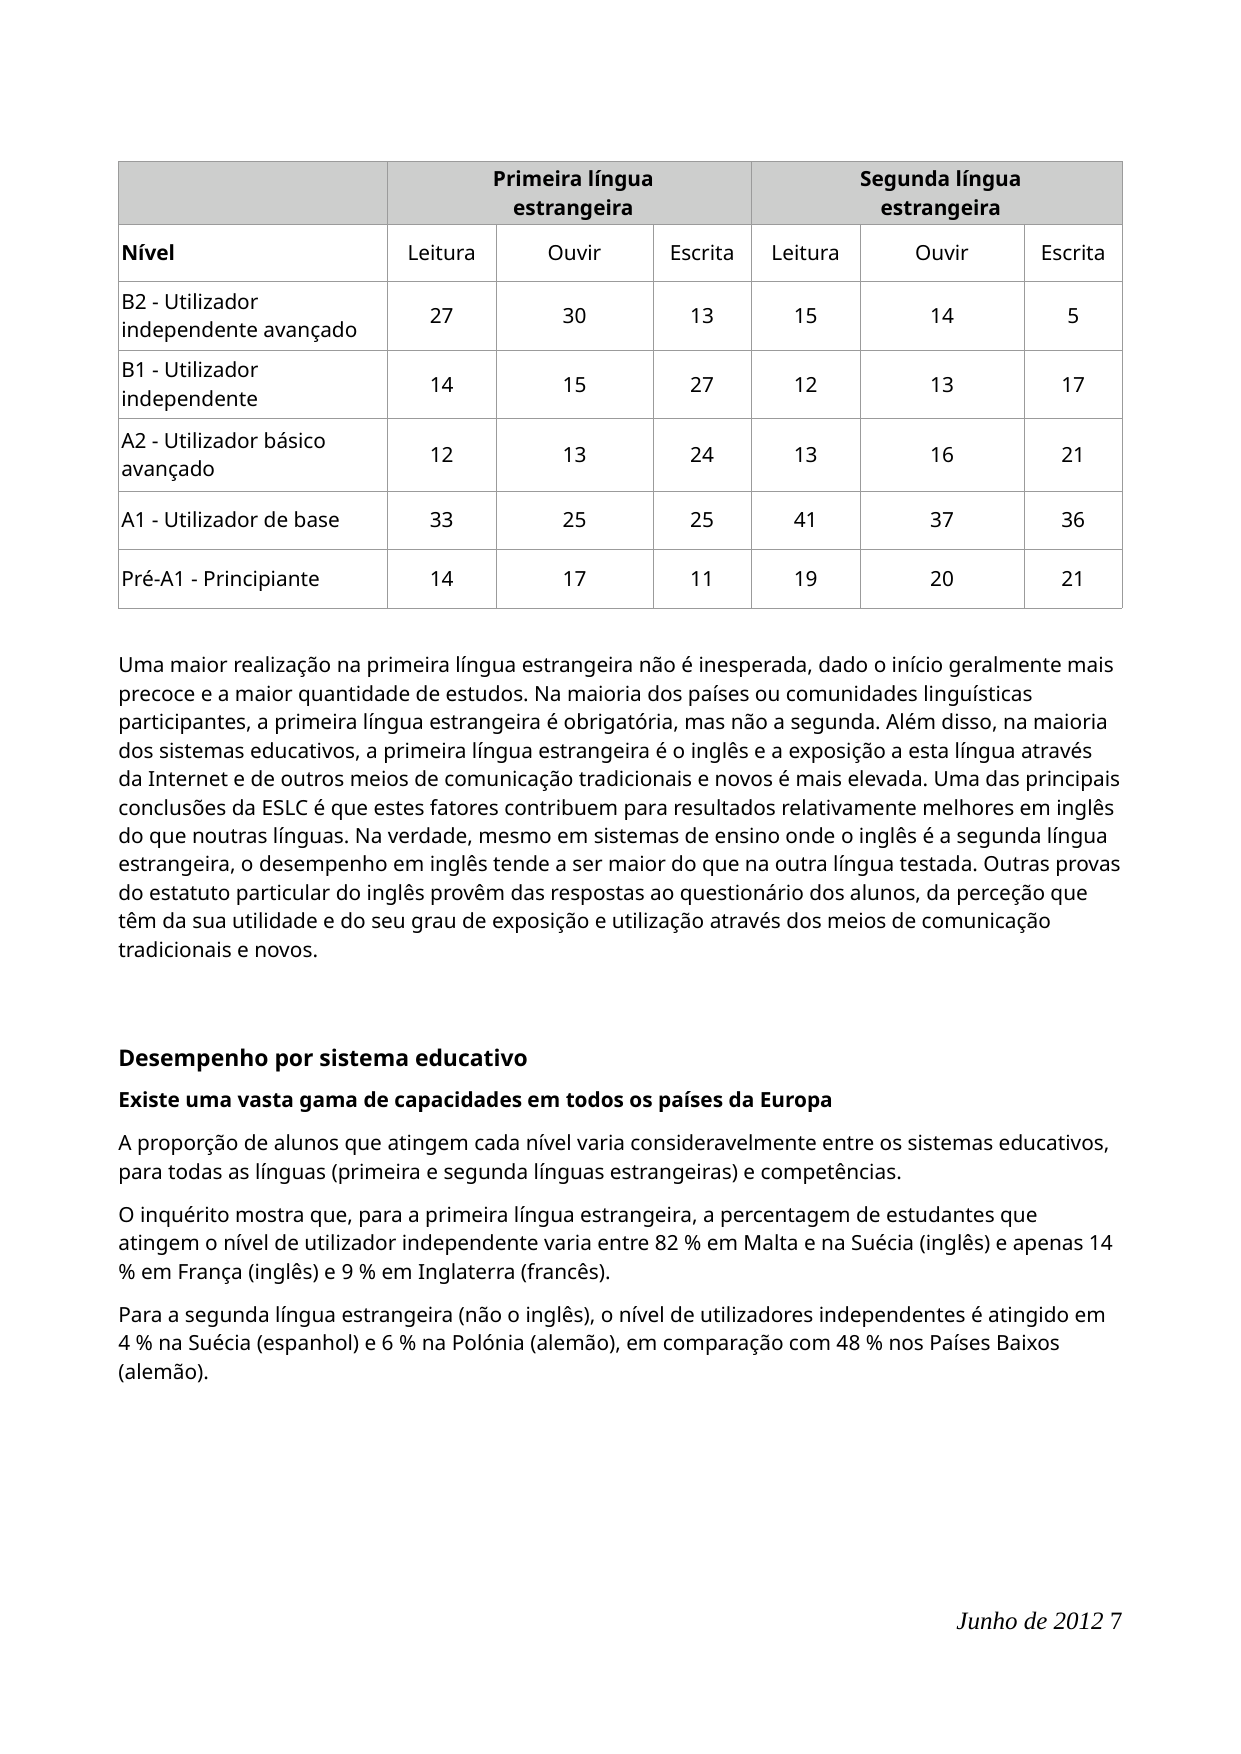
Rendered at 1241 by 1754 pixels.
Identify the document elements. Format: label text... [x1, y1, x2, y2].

table_cell 21 [1025, 419, 1122, 491]
table_header Primeira língua estrangeira [471, 162, 675, 224]
table_cell 17 [497, 550, 653, 607]
text Existe uma vasta gama de capacidades em todos os países da Europa [118, 1086, 1122, 1114]
table_cell 15 [497, 351, 653, 418]
table_cell 14 [388, 351, 496, 418]
table_header [675, 162, 751, 224]
table_cell A1 - Utilizador de base [119, 492, 387, 548]
table_cell 20 [861, 550, 1024, 607]
text A proporção de alunos que atingem cada nível varia consideravelmente entre os sistemas educativos, para todas as línguas (primeira e segunda línguas estrangeiras) e competências. [118, 1128, 1122, 1185]
table_header [752, 162, 835, 224]
table_cell 36 [1025, 492, 1122, 548]
table_cell 12 [752, 351, 860, 418]
table_cell 12 [388, 419, 496, 491]
table_cell 17 [1025, 351, 1122, 418]
text Uma maior realização na primeira língua estrangeira não é inesperada, dado o início geralmente mais precoce e a maior quantidade de estudos. Na maioria dos países ou comunidades linguísticas participantes, a primeira língua estrangeira é obrigatória, mas não a segunda. Além disso, na maioria dos sistemas educativos, a primeira língua estrangeira é o inglês e a exposição a esta língua através da Internet e de outros meios de comunicação tradicionais e novos é mais elevada. Uma das principais conclusões da ESLC é que estes fatores contribuem para resultados relativamente melhores em inglês do que noutras línguas. Na verdade, mesmo em sistemas de ensino onde o inglês é a segunda língua estrangeira, o desempenho em inglês tende a ser maior do que na outra língua testada. Outras provas do estatuto particular do inglês provêm das respostas ao questionário dos alunos, da perceção que têm da sua utilidade e do seu grau de exposição e utilização através dos meios de comunicação tradicionais e novos. [118, 651, 1122, 963]
table_cell 14 [388, 550, 496, 607]
table_cell Ouvir [497, 225, 653, 281]
table_cell 27 [388, 282, 496, 350]
table_cell Escrita [654, 225, 751, 281]
table_cell 13 [861, 351, 1024, 418]
table_header Segunda língua estrangeira [835, 162, 1046, 224]
table_cell 13 [752, 419, 860, 491]
table_cell 41 [752, 492, 860, 548]
table_cell 14 [861, 282, 1024, 350]
table_header [1046, 162, 1122, 224]
table_cell 21 [1025, 550, 1122, 607]
table_header [136, 162, 371, 224]
table_cell Leitura [388, 225, 496, 281]
text Para a segunda língua estrangeira (não o inglês), o nível de utilizadores independentes é atingido em 4 % na Suécia (espanhol) e 6 % na Polónia (alemão), em comparação com 48 % nos Países Baixos (alemão). [118, 1300, 1122, 1385]
table_cell 13 [497, 419, 653, 491]
table_cell Leitura [752, 225, 860, 281]
table_cell 30 [497, 282, 653, 350]
table_cell 25 [497, 492, 653, 548]
table_cell B1 - Utilizador independente [119, 351, 387, 418]
table_cell Escrita [1025, 225, 1122, 281]
table_header [119, 162, 136, 224]
table_cell 15 [752, 282, 860, 350]
table_cell 37 [861, 492, 1024, 548]
text O inquérito mostra que, para a primeira língua estrangeira, a percentagem de estudantes que atingem o nível de utilizador independente varia entre 82 % em Malta e na Suécia (inglês) e apenas 14 % em França (inglês) e 9 % em Inglaterra (francês). [118, 1200, 1122, 1285]
table_cell A2 - Utilizador básico avançado [119, 419, 387, 491]
table_cell 25 [654, 492, 751, 548]
table_header [388, 162, 471, 224]
table_cell 33 [388, 492, 496, 548]
table_cell 16 [861, 419, 1024, 491]
table_cell 24 [654, 419, 751, 491]
table_cell B2 - Utilizador independente avançado [119, 282, 387, 350]
table_cell 5 [1025, 282, 1122, 350]
table_cell 27 [654, 351, 751, 418]
table_cell Pré-A1 - Principiante [119, 550, 387, 607]
table_cell 19 [752, 550, 860, 607]
table_header [371, 162, 387, 224]
table_cell 11 [654, 550, 751, 607]
table_cell Nível [119, 225, 387, 281]
table_cell Ouvir [861, 225, 1024, 281]
subtitle Desempenho por sistema educativo [118, 1042, 1122, 1073]
table_cell 13 [654, 282, 751, 350]
